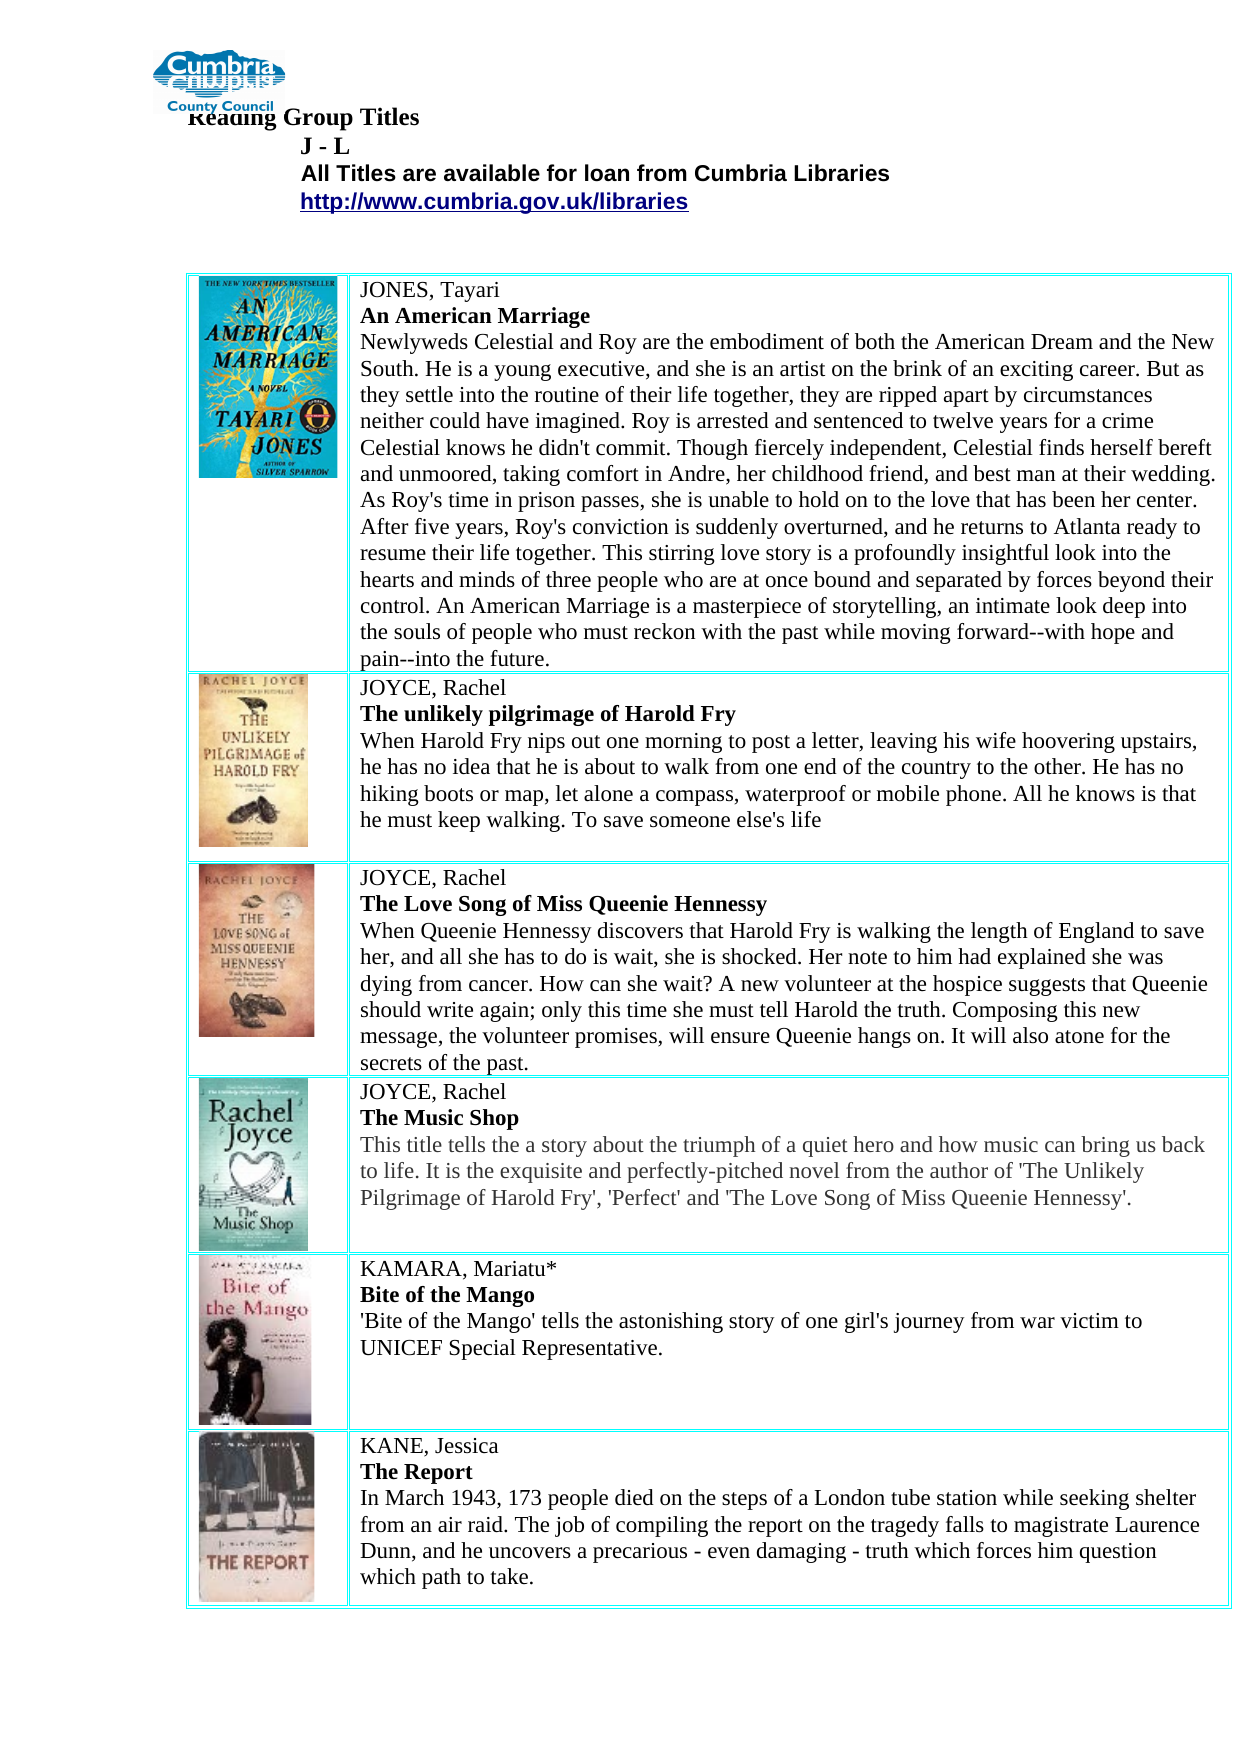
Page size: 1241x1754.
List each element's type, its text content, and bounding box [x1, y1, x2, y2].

table_cell KANE, Jessica The Report In March 1943, 173 people died on the steps of a London tube station while seeking shelter from an air raid. The job of compiling the report on the tragedy falls to magistrate Laurence Dunn, and he uncovers a precarious - even damaging - truth which forces him question which path to take. [350, 1432, 1228, 1605]
table_cell [189, 674, 347, 861]
table_cell [189, 276, 347, 671]
table_cell JOYCE, Rachel The Music Shop This title tells the a story about the triumph of a quiet hero and how music can bring us back to life. It is the exquisite and perfectly-pitched novel from the author of 'The Unlikely Pilgrimage of Harold Fry', 'Perfect' and 'The Love Song of Miss Queenie Hennessy'. [350, 1078, 1228, 1252]
table_cell JOYCE, Rachel The unlikely pilgrimage of Harold Fry When Harold Fry nips out one morning to post a letter, leaving his wife hoovering upstairs, he has no idea that he is about to walk from one end of the country to the other. He has no hiking boots or map, let alone a compass, waterproof or mobile phone. All he knows is that he must keep walking. To save someone else's life [350, 674, 1228, 861]
table_cell [189, 864, 347, 1075]
table_cell KAMARA, Mariatu* Bite of the Mango 'Bite of the Mango' tells the astonishing story of one girl's journey from war victim to UNICEF Special Representative. [350, 1255, 1228, 1428]
table_cell [189, 1078, 347, 1252]
table_cell JONES, Tayari An American Marriage Newlyweds Celestial and Roy are the embodiment of both the American Dream and the New South. He is a young executive, and she is an artist on the brink of an exciting career. But as they settle into the routine of their life together, they are ripped apart by circumstances neither could have imagined. Roy is arrested and sentenced to twelve years for a crime Celestial knows he didn't commit. Though fiercely independent, Celestial finds herself bereft and unmoored, taking comfort in Andre, her childhood friend, and best man at their wedding. As Roy's time in prison passes, she is unable to hold on to the love that has been her center. After five years, Roy's conviction is suddenly overturned, and he returns to Atlanta ready to resume their life together. This stirring love story is a profoundly insightful look into the hearts and minds of three people who are at once bound and separated by forces beyond their control. An American Marriage is a masterpiece of storytelling, an intimate look deep into the souls of people who must reckon with the past while moving forward--with hope and pain--into the future. [350, 276, 1228, 671]
table_cell [189, 1432, 347, 1605]
table_cell JOYCE, Rachel The Love Song of Miss Queenie Hennessy When Queenie Hennessy discovers that Harold Fry is walking the length of England to save her, and all she has to do is wait, she is shocked. Her note to him had explained she was dying from cancer. How can she wait? A new volunteer at the hospice suggests that Queenie should write again; only this time she must tell Harold the truth. Composing this new message, the volunteer promises, will ensure Queenie hangs on. It will also atone for the secrets of the past. [350, 864, 1228, 1075]
table_cell [189, 1255, 347, 1428]
